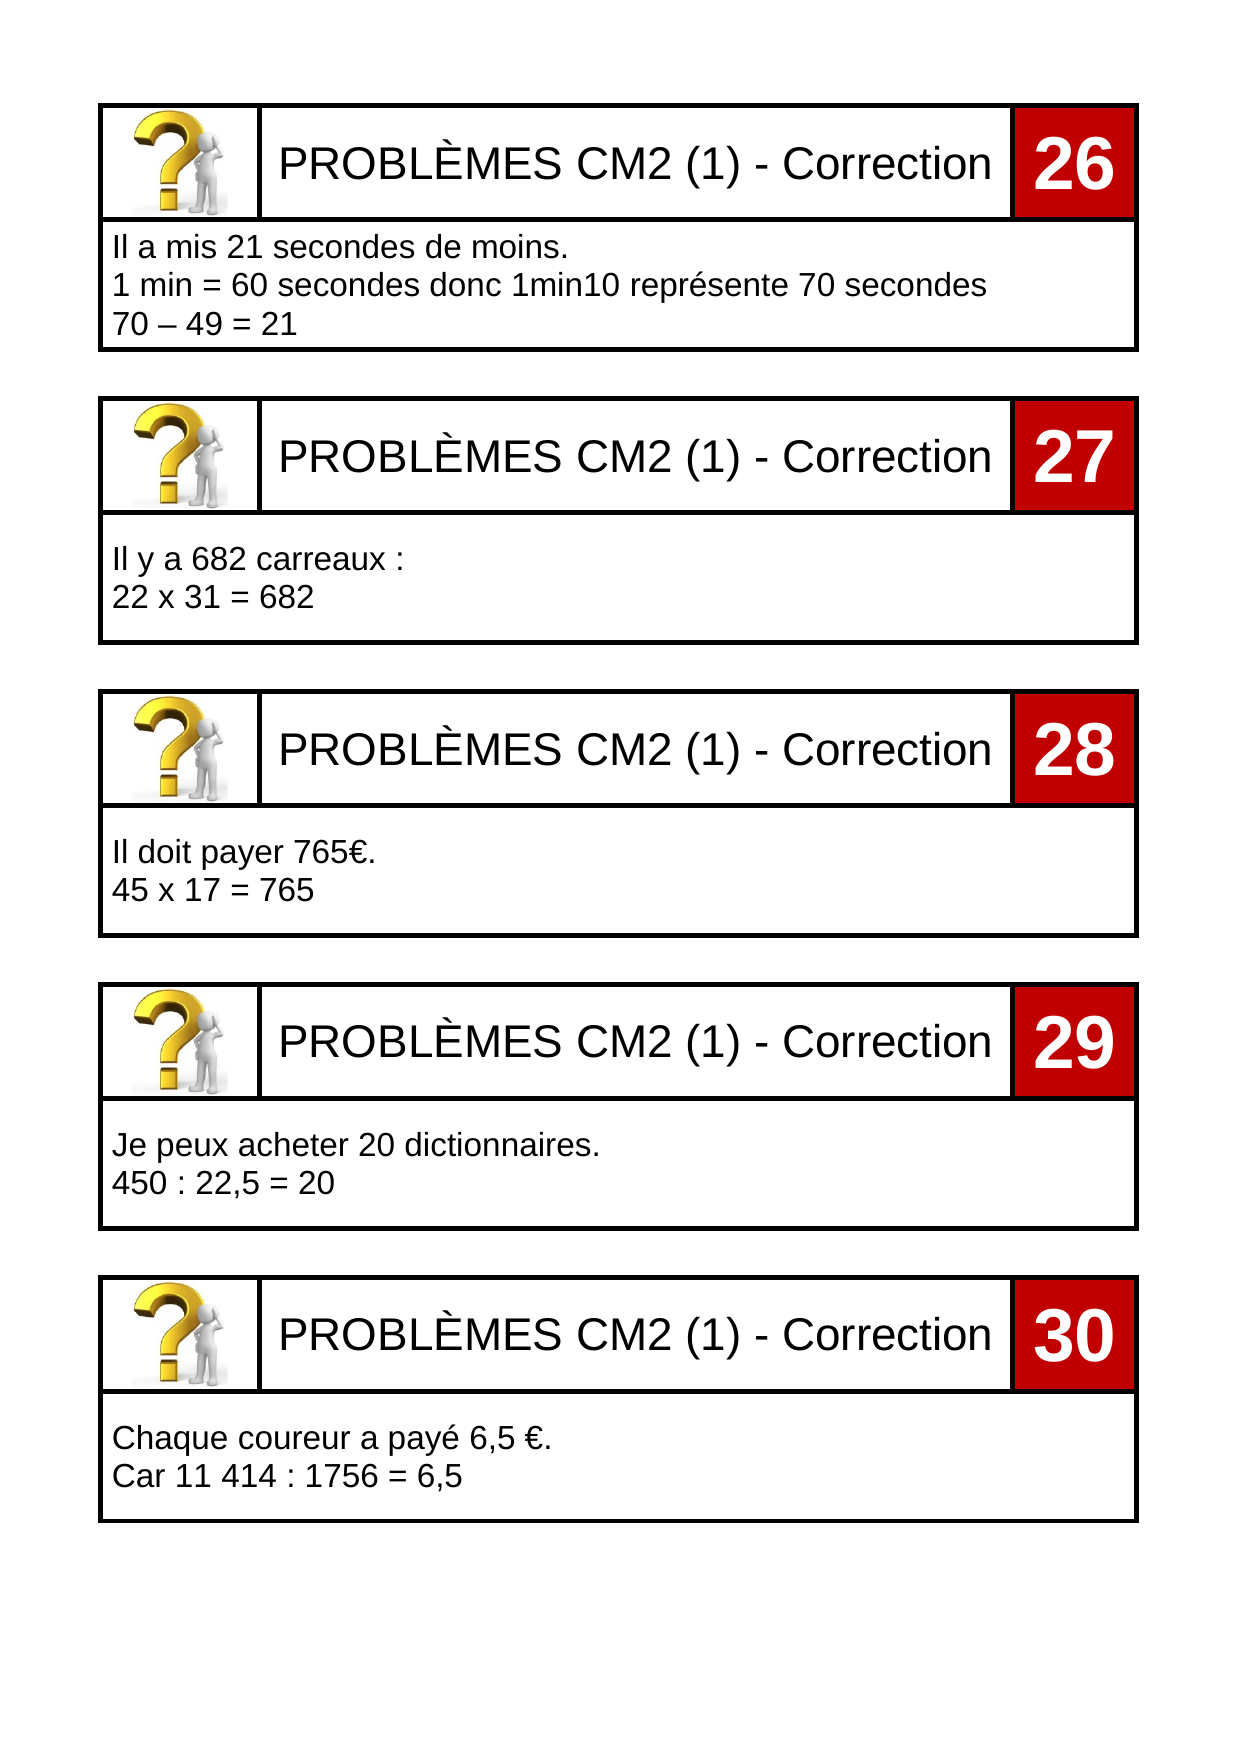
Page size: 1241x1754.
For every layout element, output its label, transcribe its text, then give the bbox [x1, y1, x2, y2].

table_header 28 [1015, 694, 1134, 803]
table_cell [103, 108, 257, 217]
table_cell Il a mis 21 secondes de moins. 1 min = 60 secondes donc 1min10 représente 70 secondes 70 – 49 = 21 [103, 222, 1134, 347]
table_cell Il y a 682 carreaux : 22 x 31 = 682 [103, 515, 1134, 640]
table_cell 26 [1015, 108, 1134, 217]
table_cell Je peux acheter 20 dictionnaires. 450 : 22,5 = 20 [103, 1101, 1134, 1226]
table_header 29 [1015, 987, 1134, 1096]
table_cell Chaque coureur a payé 6,5 €. Car 11 414 : 1756 = 6,5 [103, 1394, 1134, 1519]
table_header 30 [1015, 1280, 1134, 1389]
table_header [103, 987, 257, 1096]
table_header PROBLÈMES CM2 (1) - Correction [262, 401, 1010, 510]
table_header PROBLÈMES CM2 (1) - Correction [262, 987, 1010, 1096]
table_header PROBLÈMES CM2 (1) - Correction [262, 1280, 1010, 1389]
table_header [103, 1280, 257, 1389]
table_header [103, 401, 257, 510]
table_cell PROBLÈMES CM2 (1) - Correction [262, 108, 1010, 217]
table_header 27 [1015, 401, 1134, 510]
table_cell Il doit payer 765€. 45 x 17 = 765 [103, 808, 1134, 933]
table_header PROBLÈMES CM2 (1) - Correction [262, 694, 1010, 803]
table_header [103, 694, 257, 803]
